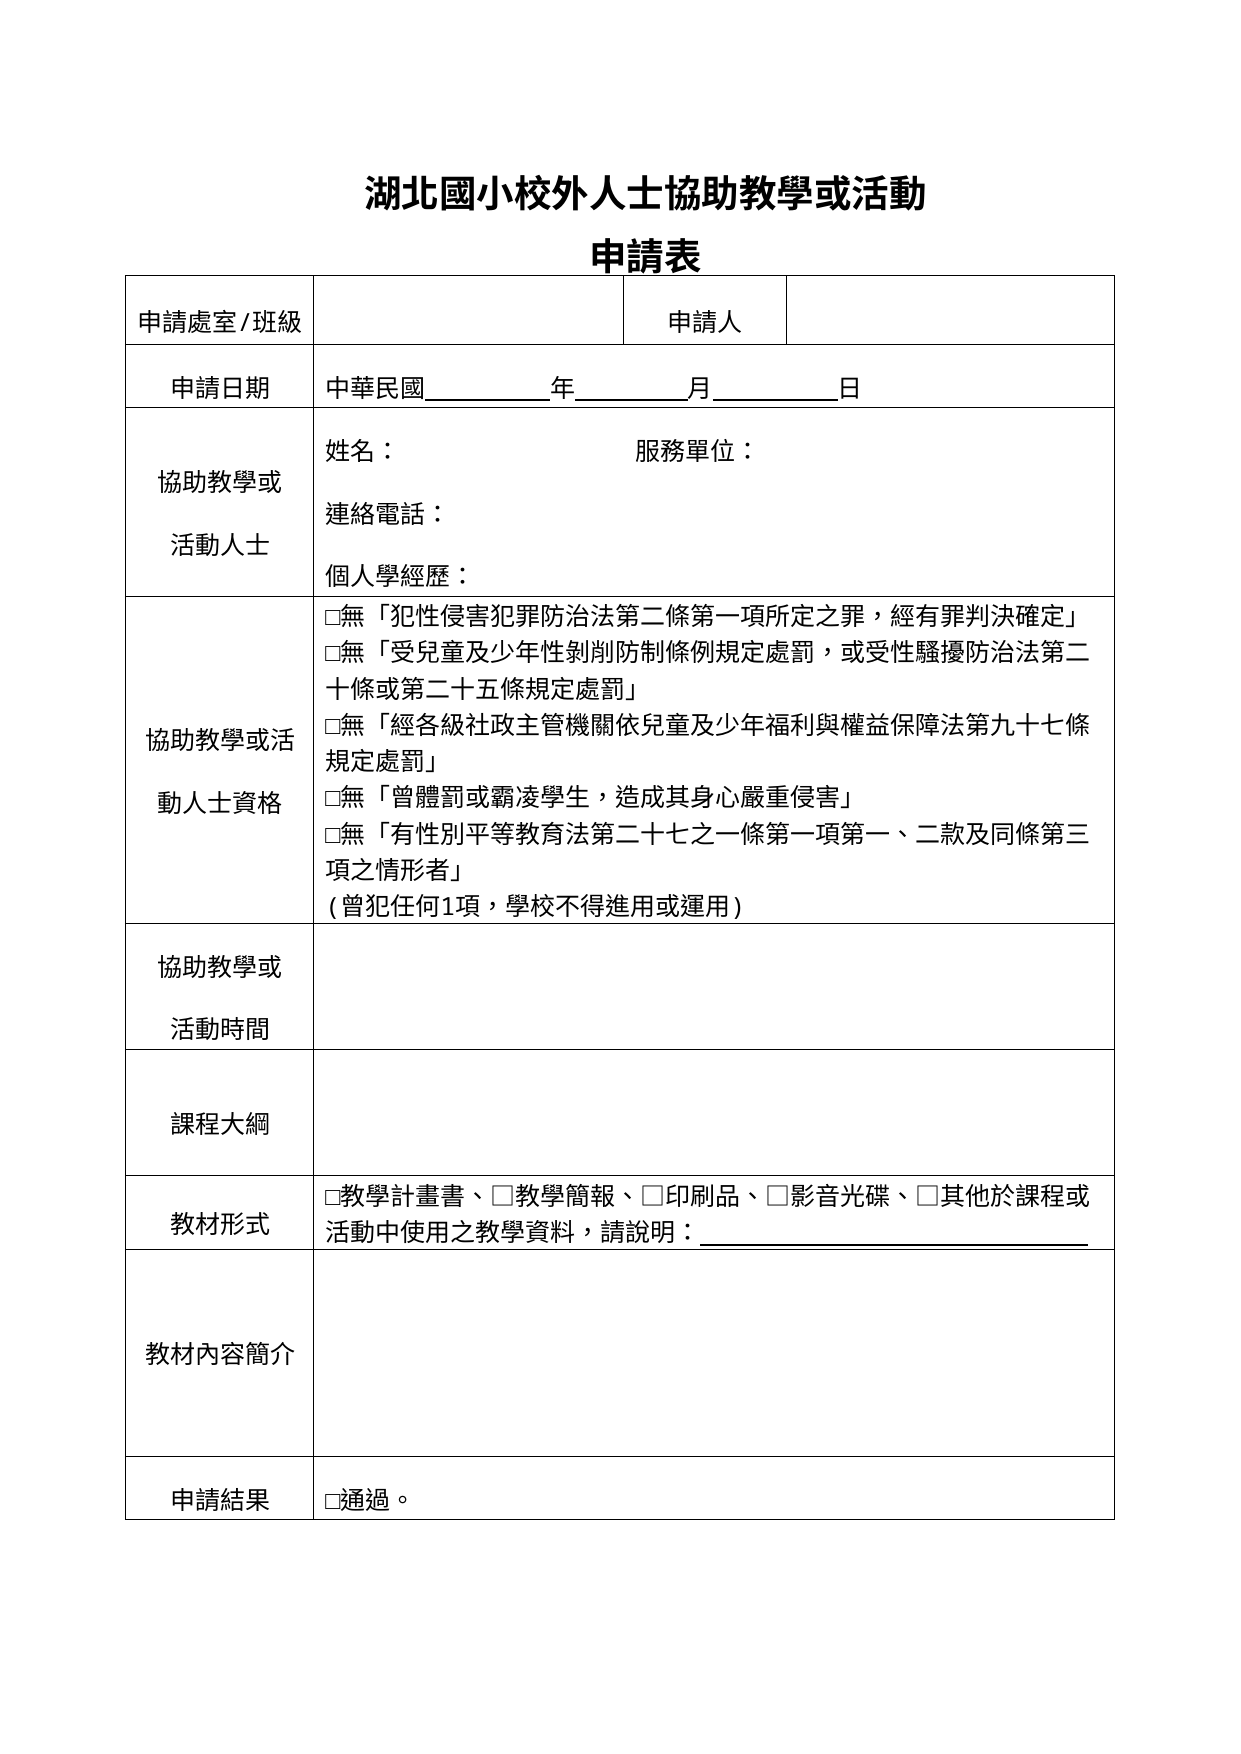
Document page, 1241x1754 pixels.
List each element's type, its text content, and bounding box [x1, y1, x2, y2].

table_cell 姓名： 連絡電話： 個人學經歷： [314, 408, 624, 596]
table_cell [314, 1250, 1114, 1456]
table_header [314, 276, 623, 343]
table_cell 教材內容簡介 [126, 1250, 313, 1456]
text 申請表 [163, 212, 1128, 275]
table_cell 協助教學或 活動人士 [126, 408, 313, 596]
table_cell 協助教學或 活動時間 [126, 924, 313, 1049]
table_cell 協助教學或活動人士資格 [126, 597, 313, 923]
table_header 申請人 [624, 276, 786, 343]
table_cell 課程大綱 [126, 1050, 313, 1175]
table_cell □教學計畫書、□教學簡報、□印刷品、□影音光碟、□其他於課程或活動中使用之教學資料，請說明： [314, 1176, 1114, 1249]
table_cell [314, 924, 1114, 1049]
table_cell □無「犯性侵害犯罪防治法第二條第一項所定之罪，經有罪判決確定」 □無「受兒童及少年性剝削防制條例規定處罰，或受性騷擾防治法第二十條或第二十五條規定處罰」 □無「經各級社政主管機關依兒童及少年福利與權益保障法第九十七條規定處罰」 □無「曾體罰或霸凌學生，造成其身心嚴重侵害」 □無「有性別平等教育法第二十七之一條第一項第一、二款及同條第三項之情形者」 (曾犯任何1項，學校不得進用或運用) [314, 597, 1114, 923]
table_cell 服務單位： [624, 408, 1114, 596]
table_cell 申請結果 [126, 1457, 313, 1519]
table_cell □通過。 [314, 1457, 1114, 1519]
table_cell 申請日期 [126, 345, 313, 407]
table_header 申請處室/班級 [126, 276, 313, 343]
table_cell [314, 1050, 1114, 1175]
table_header [787, 276, 1114, 343]
table_cell 教材形式 [126, 1176, 313, 1249]
text 湖北國小校外人士協助教學或活動 [163, 150, 1128, 212]
table_cell 中華民國 年 月 日 [314, 345, 1114, 407]
